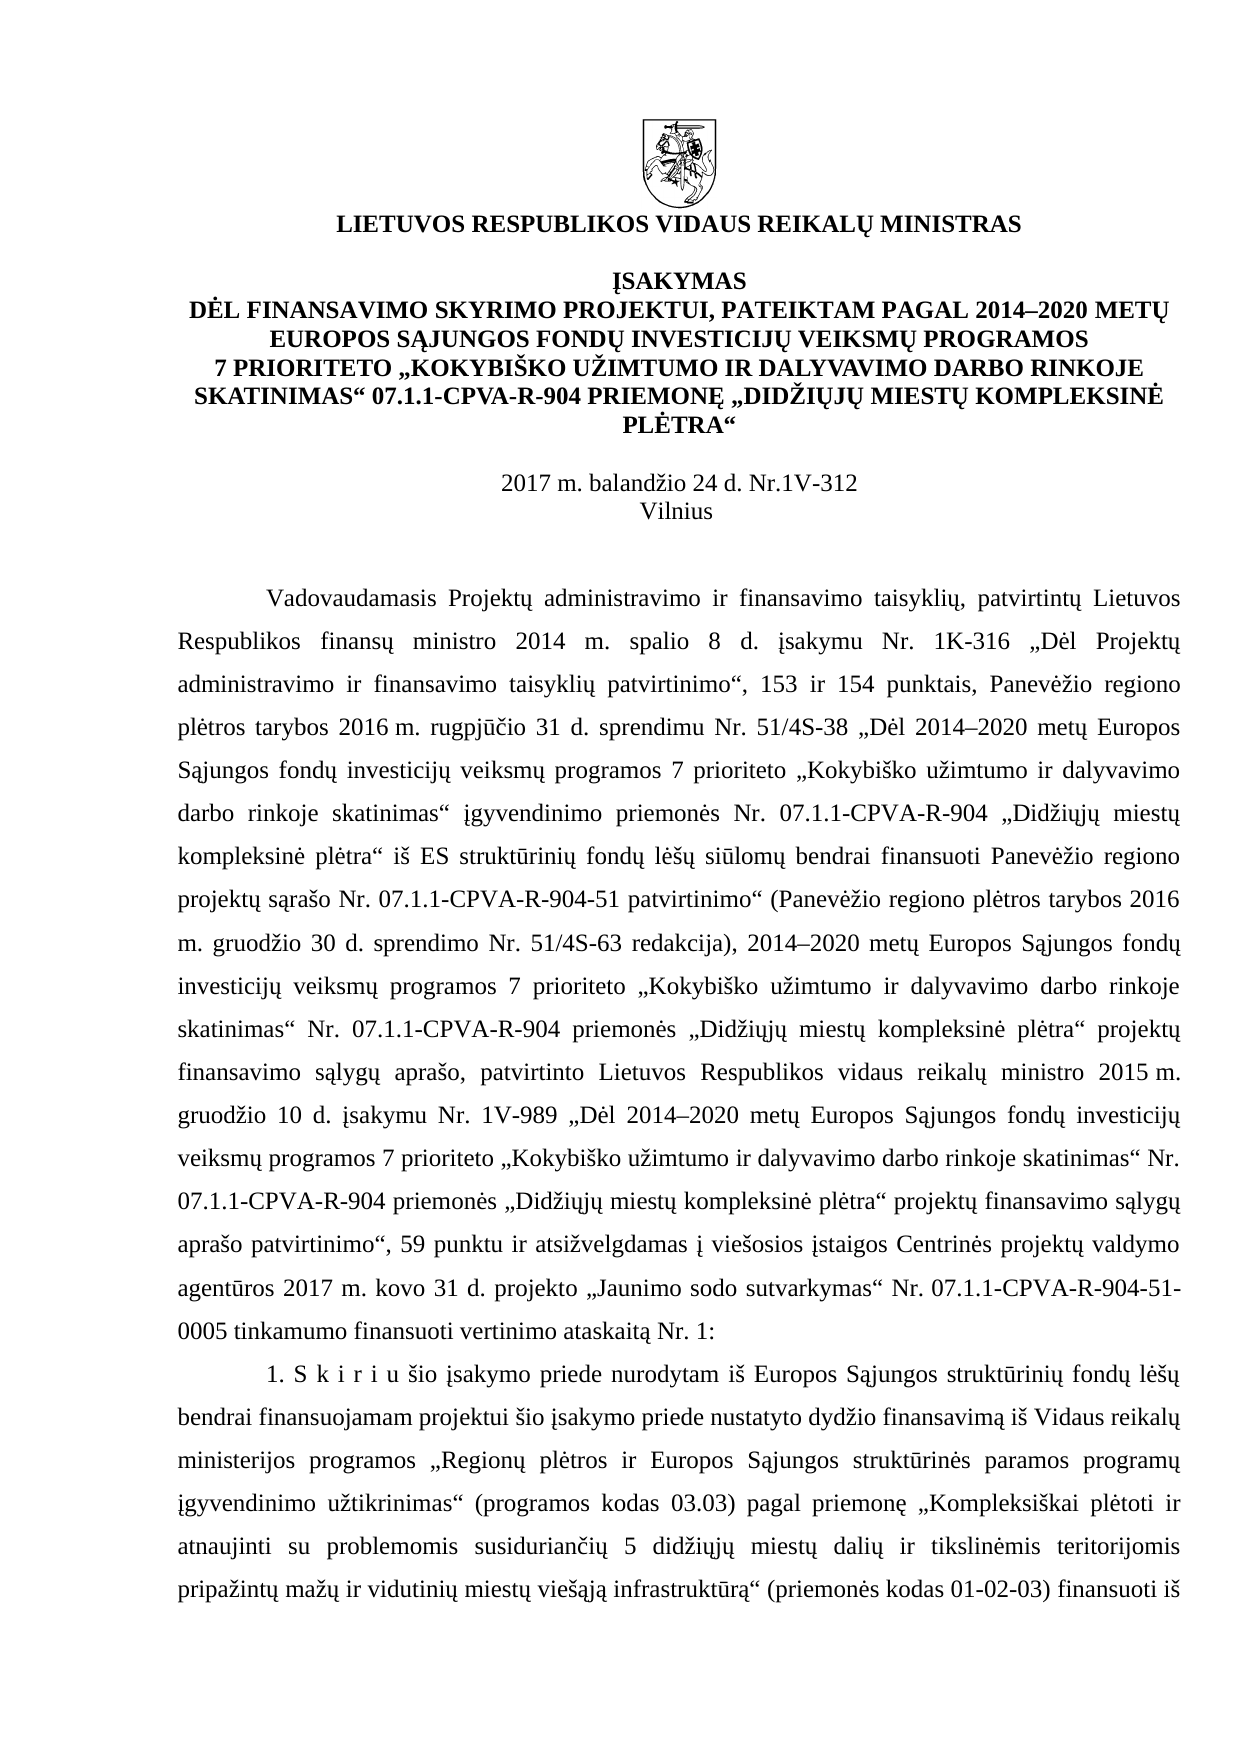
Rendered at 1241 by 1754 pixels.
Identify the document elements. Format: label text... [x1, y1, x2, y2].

text Vadovaudamasis Projektų administravimo ir finansavimo taisyklių, patvirtintų Lietuvos Respublikos finansų ministro 2014 m. spalio 8 d. įsakymu Nr. 1K-316 „Dėl Projektų administravimo ir finansavimo taisyklių patvirtinimo“, 153 ir 154 punktais, Panevėžio regiono plėtros tarybos 2016 m. rugpjūčio 31 d. sprendimu Nr. 51/4S-38 „Dėl 2014–2020 metų Europos Sąjungos fondų investicijų veiksmų programos 7 prioriteto „Kokybiško užimtumo ir dalyvavimo darbo rinkoje skatinimas“ įgyvendinimo priemonės Nr. 07.1.1-CPVA-R-904 „Didžiųjų miestų kompleksinė plėtra“ iš ES struktūrinių fondų lėšų siūlomų bendrai finansuoti Panevėžio regiono projektų sąrašo Nr. 07.1.1-CPVA-R-904-51 patvirtinimo“ (Panevėžio regiono plėtros tarybos 2016 m. gruodžio 30 d. sprendimo Nr. 51/4S-63 redakcija), 2014–2020 metų Europos Sąjungos fondų investicijų veiksmų programos 7 prioriteto „Kokybiško užimtumo ir dalyvavimo darbo rinkoje skatinimas“ Nr. 07.1.1-CPVA-R-904 priemonės „Didžiųjų miestų kompleksinė plėtra“ projektų finansavimo sąlygų aprašo, patvirtinto Lietuvos Respublikos vidaus reikalų ministro 2015 m. gruodžio 10 d. įsakymu Nr. 1V-989 „Dėl 2014–2020 metų Europos Sąjungos fondų investicijų veiksmų programos 7 prioriteto „Kokybiško užimtumo ir dalyvavimo darbo rinkoje skatinimas“ Nr. 07.1.1-CPVA-R-904 priemonės „Didžiųjų miestų kompleksinė plėtra“ projektų finansavimo sąlygų aprašo patvirtinimo“, 59 punktu ir atsižvelgdamas į viešosios įstaigos Centrinės projektų valdymo agentūros 2017 m. kovo 31 d. projekto „Jaunimo sodo sutvarkymas“ Nr. 07.1.1-CPVA-R-904-51-0005 tinkamumo finansuoti vertinimo ataskaitą Nr. 1: [177, 583, 1181, 1344]
text LIETUVOS RESPUBLIKOS VIDAUS REIKALŲ MINISTRAS [177, 209, 1181, 238]
text 2017 m. balandžio 24 d. Nr.1V-312 [177, 468, 1181, 496]
text ĮSAKYMAS [177, 266, 1181, 295]
text 1. S k i r i u šio įsakymo priede nurodytam iš Europos Sąjungos struktūrinių fondų lėšų bendrai finansuojamam projektui šio įsakymo priede nustatyto dydžio finansavimą iš Vidaus reikalų ministerijos programos „Regionų plėtros ir Europos Sąjungos struktūrinės paramos programų įgyvendinimo užtikrinimas“ (programos kodas 03.03) pagal priemonę „Kompleksiškai plėtoti ir atnaujinti su problemomis susiduriančių 5 didžiųjų miestų dalių ir tikslinėmis teritorijomis pripažintų mažų ir vidutinių miestų viešąją infrastruktūrą“ (priemonės kodas 01-02-03) finansuoti iš [177, 1359, 1181, 1603]
text DĖL FINANSAVIMO SKYRIMO PROJEKTUI, PATEIKTAM PAGAL 2014–2020 METŲ EUROPOS SĄJUNGOS FONDŲ INVESTICIJŲ VEIKSMŲ PROGRAMOS 7 PRIORITETO „KOKYBIŠKO UŽIMTUMO IR DALYVAVIMO DARBO RINKOJE SKATINIMAS“ 07.1.1-CPVA-R-904 PRIEMONĘ „DIDŽIŲJŲ MIESTŲ KOMPLEKSINĖ PLĖTRA“ [177, 295, 1181, 439]
text Vilnius [177, 496, 1181, 525]
